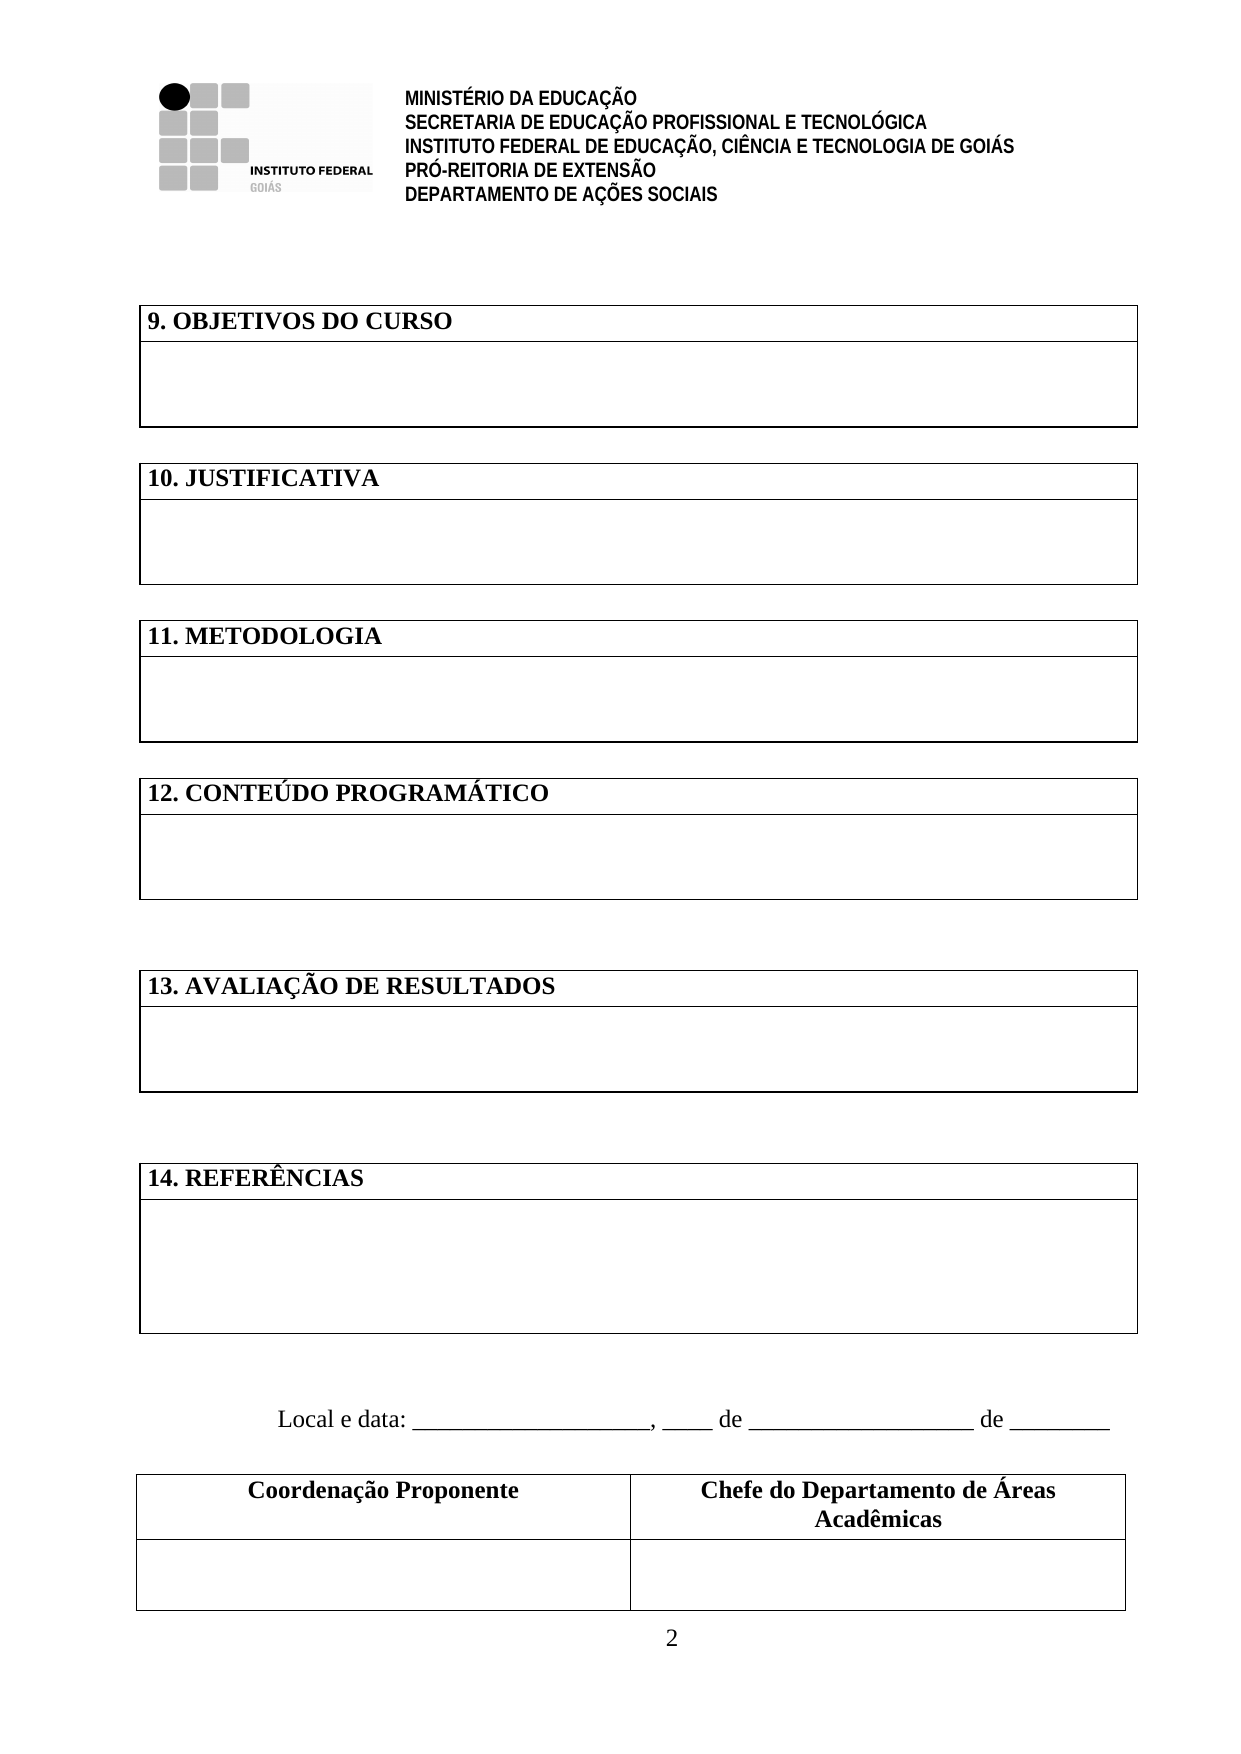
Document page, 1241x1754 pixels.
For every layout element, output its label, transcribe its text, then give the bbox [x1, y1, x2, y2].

table_cell [141, 1200, 1137, 1333]
picture [159, 83, 373, 192]
table_cell [141, 657, 1137, 741]
table_cell [141, 815, 1137, 899]
table_header 14. REFERÊNCIAS [141, 1164, 1137, 1198]
table_cell [141, 1007, 1137, 1091]
table_cell [141, 342, 1137, 426]
table_header 13. AVALIAÇÃO DE RESULTADOS [141, 971, 1137, 1006]
text Local e data: ___________________, ____ de __________________ de ________ [148, 1404, 1122, 1433]
table_header Chefe do Departamento de Áreas Acadêmicas [631, 1475, 1125, 1539]
table_cell [631, 1540, 1125, 1610]
table_header 11. METODOLOGIA [141, 621, 1137, 656]
table_cell [137, 1540, 630, 1610]
table_cell [141, 500, 1137, 584]
table_header 9. OBJETIVOS DO CURSO [141, 306, 1137, 341]
table_header 12. CONTEÚDO PROGRAMÁTICO [141, 779, 1137, 813]
table_header 10. JUSTIFICATIVA [141, 464, 1137, 498]
table_header Coordenação Proponente [137, 1475, 630, 1539]
